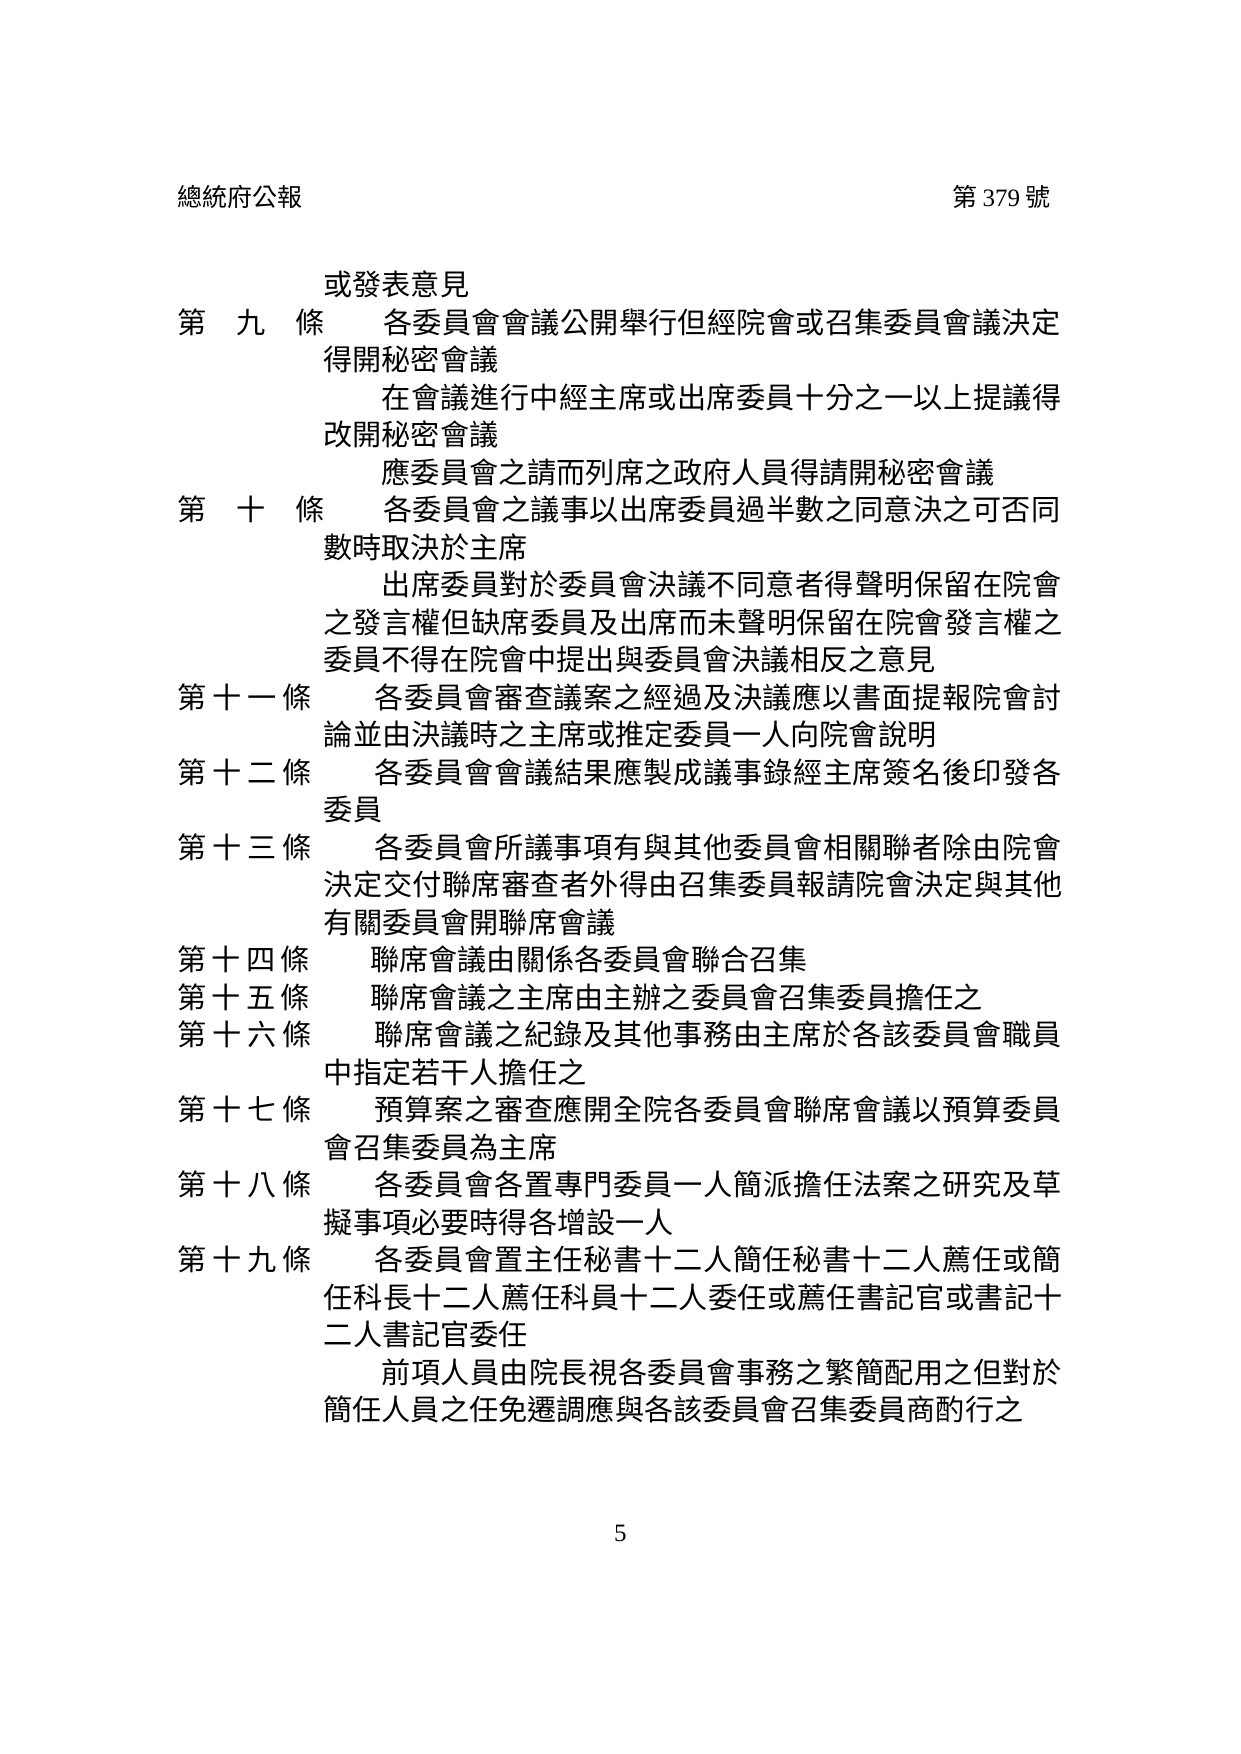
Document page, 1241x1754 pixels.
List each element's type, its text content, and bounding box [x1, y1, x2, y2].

text 第十四條 聯席會議由關係各委員會聯合召集 [177, 941, 1063, 978]
text 第十八條 各委員會各置專門委員一人簡派擔任法案之研究及草擬事項必要時得各增設一人 [177, 1166, 1063, 1241]
text 前項人員由院長視各委員會事務之繁簡配用之但對於簡任人員之任免遷調應與各該委員會召集委員商酌行之 [323, 1353, 1063, 1428]
text 第十二條 各委員會會議結果應製成議事錄經主席簽名後印發各委員 [177, 753, 1063, 828]
text 或發表意見 [177, 266, 1063, 303]
text 第十九條 各委員會置主任秘書十二人簡任秘書十二人薦任或簡任科長十二人薦任科員十二人委任或薦任書記官或書記十二人書記官委任 [177, 1241, 1063, 1353]
text 第十六條 聯席會議之紀錄及其他事務由主席於各該委員會職員中指定若干人擔任之 [177, 1016, 1063, 1091]
text 出席委員對於委員會決議不同意者得聲明保留在院會之發言權但缺席委員及出席而未聲明保留在院會發言權之委員不得在院會中提出與委員會決議相反之意見 [323, 566, 1063, 678]
text 在會議進行中經主席或出席委員十分之一以上提議得改開秘密會議 [323, 378, 1063, 453]
text 第十一條 各委員會審查議案之經過及決議應以書面提報院會討論並由決議時之主席或推定委員一人向院會說明 [177, 678, 1063, 753]
text 第十七條 預算案之審查應開全院各委員會聯席會議以預算委員會召集委員為主席 [177, 1091, 1063, 1166]
text 第 十 條 各委員會之議事以出席委員過半數之同意決之可否同數時取決於主席 [177, 491, 1063, 566]
text 第 九 條 各委員會會議公開舉行但經院會或召集委員會議決定得開秘密會議 [177, 303, 1063, 378]
text 第十五條 聯席會議之主席由主辦之委員會召集委員擔任之 [177, 978, 1063, 1016]
text 第十三條 各委員會所議事項有與其他委員會相關聯者除由院會決定交付聯席審查者外得由召集委員報請院會決定與其他有關委員會開聯席會議 [177, 828, 1063, 941]
text 應委員會之請而列席之政府人員得請開秘密會議 [323, 453, 1063, 491]
